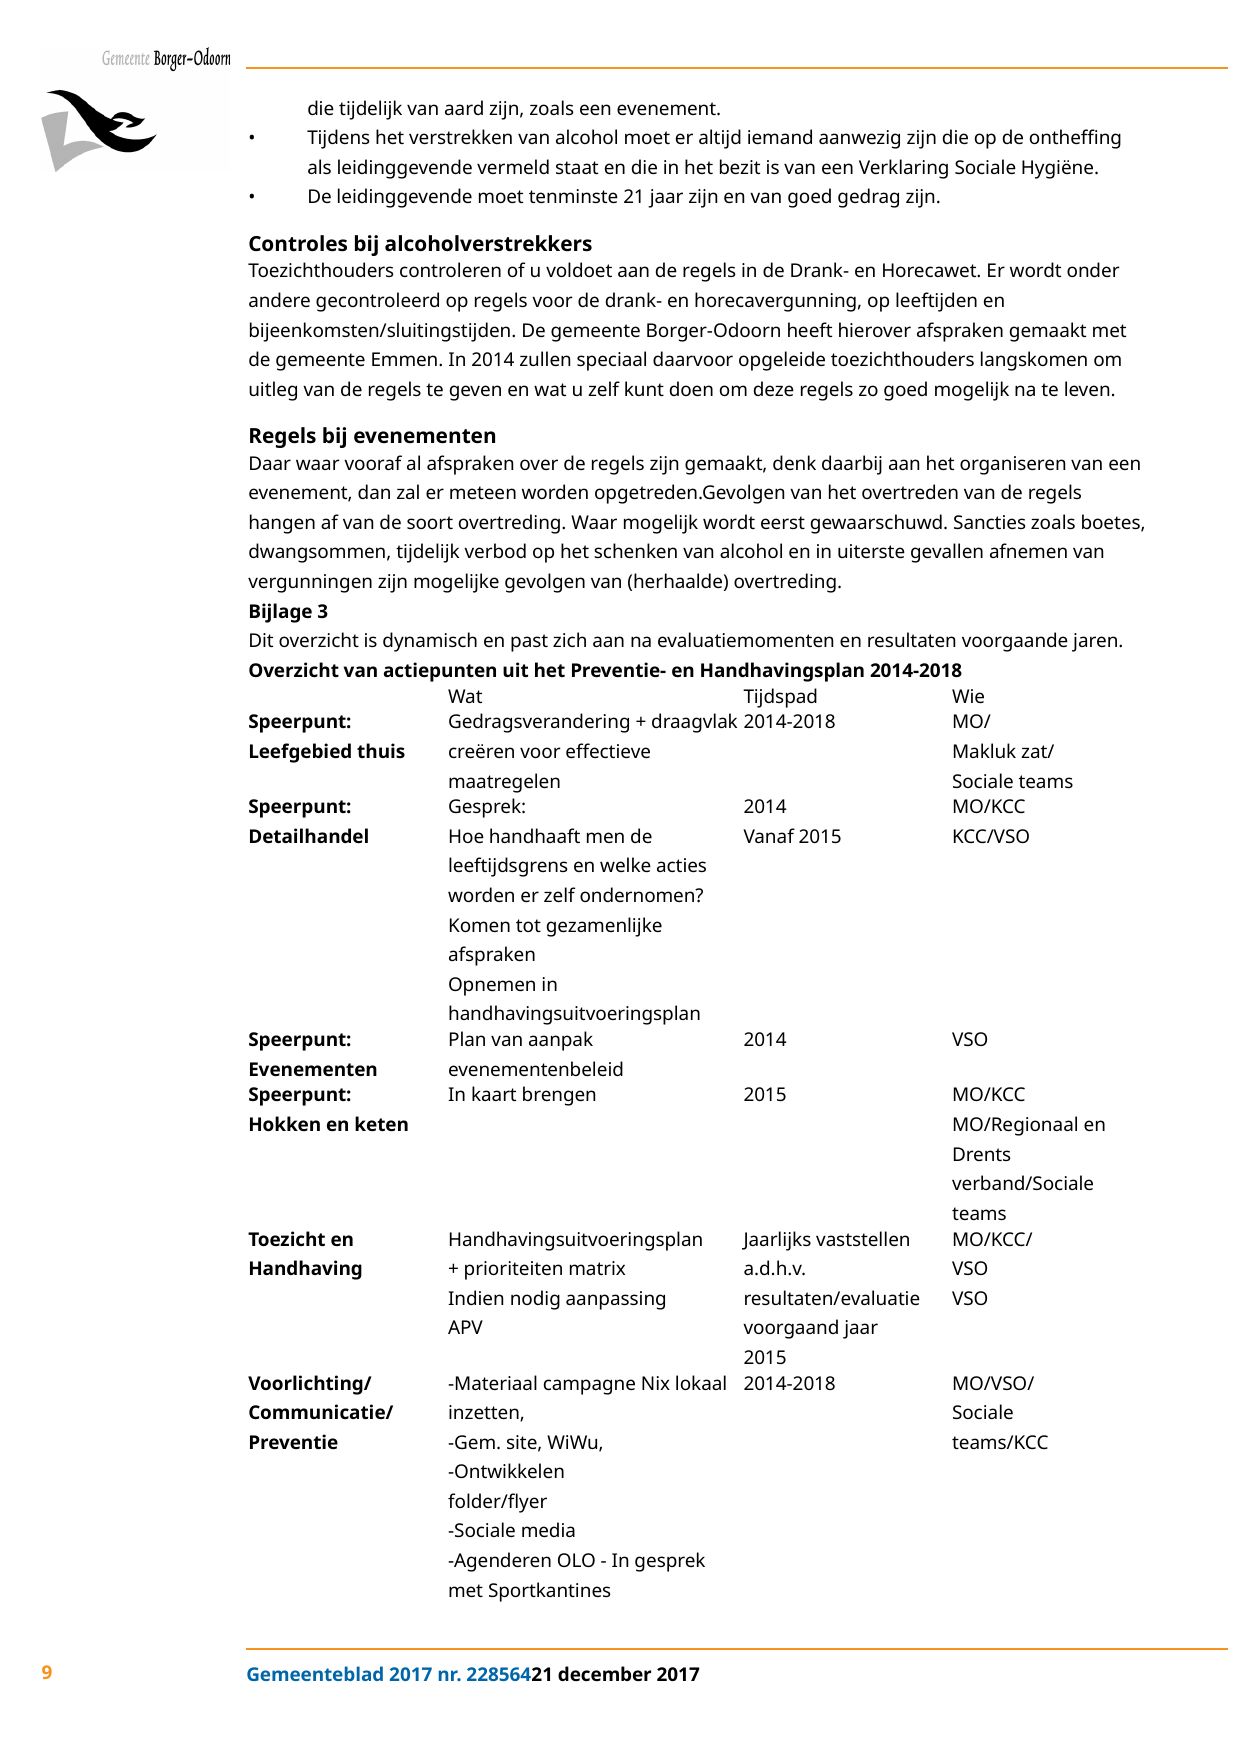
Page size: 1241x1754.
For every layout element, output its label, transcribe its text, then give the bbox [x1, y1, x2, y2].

table_cell Wie [952, 683, 1152, 709]
table_cell Tijdspad [743, 683, 952, 709]
table_cell MO/KCC KCC/VSO [952, 794, 1152, 1026]
table_cell MO/KCC MO/Regionaal en Drents verband/Sociale teams [952, 1082, 1152, 1226]
table_cell -Materiaal campagne Nix lokaal inzetten, -Gem. site, WiWu, -Ontwikkelen folder/flyer -Sociale media -Agenderen OLO - In gesprek met Sportkantines [448, 1370, 743, 1603]
table_cell Speerpunt: Leefgebied thuis [248, 709, 448, 793]
text Regels bij evenementen [248, 422, 1152, 450]
table_cell Plan van aanpak evenementenbeleid [448, 1026, 743, 1082]
table_cell 2014 Vanaf 2015 [743, 794, 952, 1026]
picture [41, 47, 231, 172]
text Bijlage 3 [248, 598, 1152, 624]
table_cell Toezicht en Handhaving [248, 1226, 448, 1370]
table_cell In kaart brengen [448, 1082, 743, 1226]
table_cell Speerpunt: Hokken en keten [248, 1082, 448, 1226]
table_cell MO/KCC/ VSO VSO [952, 1226, 1152, 1370]
table_cell MO/VSO/ Sociale teams/KCC [952, 1370, 1152, 1603]
text Toezichthouders controleren of u voldoet aan de regels in de Drank- en Horecawet. Er wordt onder andere gecontroleerd op regels voor de drank- en horecavergunning, op leeftijden en bijeenkomsten/sluitingstijden. De gemeente Borger-Odoorn heeft hierover afspraken gemaakt met de gemeente Emmen. In 2014 zullen speciaal daarvoor opgeleide toezichthouders langskomen om uitleg van de regels te geven en wat u zelf kunt doen om deze regels zo goed mogelijk na te leven. [248, 258, 1152, 402]
text Controles bij alcoholverstrekkers [248, 229, 1152, 258]
table_cell Wat [448, 683, 743, 709]
table_cell 2015 [743, 1082, 952, 1226]
table_cell 2014-2018 [743, 1370, 952, 1603]
table_cell Speerpunt: Detailhandel [248, 794, 448, 1026]
table_cell 2014 [743, 1026, 952, 1082]
table_cell Speerpunt: Evenementen [248, 1026, 448, 1082]
table_cell Jaarlijks vaststellen a.d.h.v. resultaten/evaluatie voorgaand jaar 2015 [743, 1226, 952, 1370]
table_cell [248, 683, 448, 709]
table_cell Voorlichting/ Communicatie/ Preventie [248, 1370, 448, 1603]
list De leidinggevende moet tenminste 21 jaar zijn en van goed gedrag zijn. [248, 183, 1152, 209]
table_cell 2014-2018 [743, 709, 952, 793]
text Daar waar vooraf al afspraken over de regels zijn gemaakt, denk daarbij aan het organiseren van een evenement, dan zal er meteen worden opgetreden.Gevolgen van het overtreden van de regels hangen af van de soort overtreding. Waar mogelijk wordt eerst gewaarschuwd. Sancties zoals boetes, dwangsommen, tijdelijk verbod op het schenken van alcohol en in uiterste gevallen afnemen van vergunningen zijn mogelijke gevolgen van (herhaalde) overtreding. [248, 450, 1152, 594]
list die tijdelijk van aard zijn, zoals een evenement. [248, 95, 1152, 121]
table_cell Gesprek: Hoe handhaaft men de leeftijdsgrens en welke acties worden er zelf ondernomen? Komen tot gezamenlijke afspraken Opnemen in handhavingsuitvoeringsplan [448, 794, 743, 1026]
list Tijdens het verstrekken van alcohol moet er altijd iemand aanwezig zijn die op de ontheffing als leidinggevende vermeld staat en die in het bezit is van een Verklaring Sociale Hygiëne. [248, 124, 1152, 180]
table_cell Handhavingsuitvoeringsplan + prioriteiten matrix Indien nodig aanpassing APV [448, 1226, 743, 1370]
table_cell MO/ Makluk zat/ Sociale teams [952, 709, 1152, 793]
table_header Overzicht van actiepunten uit het Preventie- en Handhavingsplan 2014-2018 [248, 657, 1152, 683]
table_cell VSO [952, 1026, 1152, 1082]
table_cell Gedragsverandering + draagvlak creëren voor effectieve maatregelen [448, 709, 743, 793]
text Dit overzicht is dynamisch en past zich aan na evaluatiemomenten en resultaten voorgaande jaren. [248, 627, 1152, 653]
